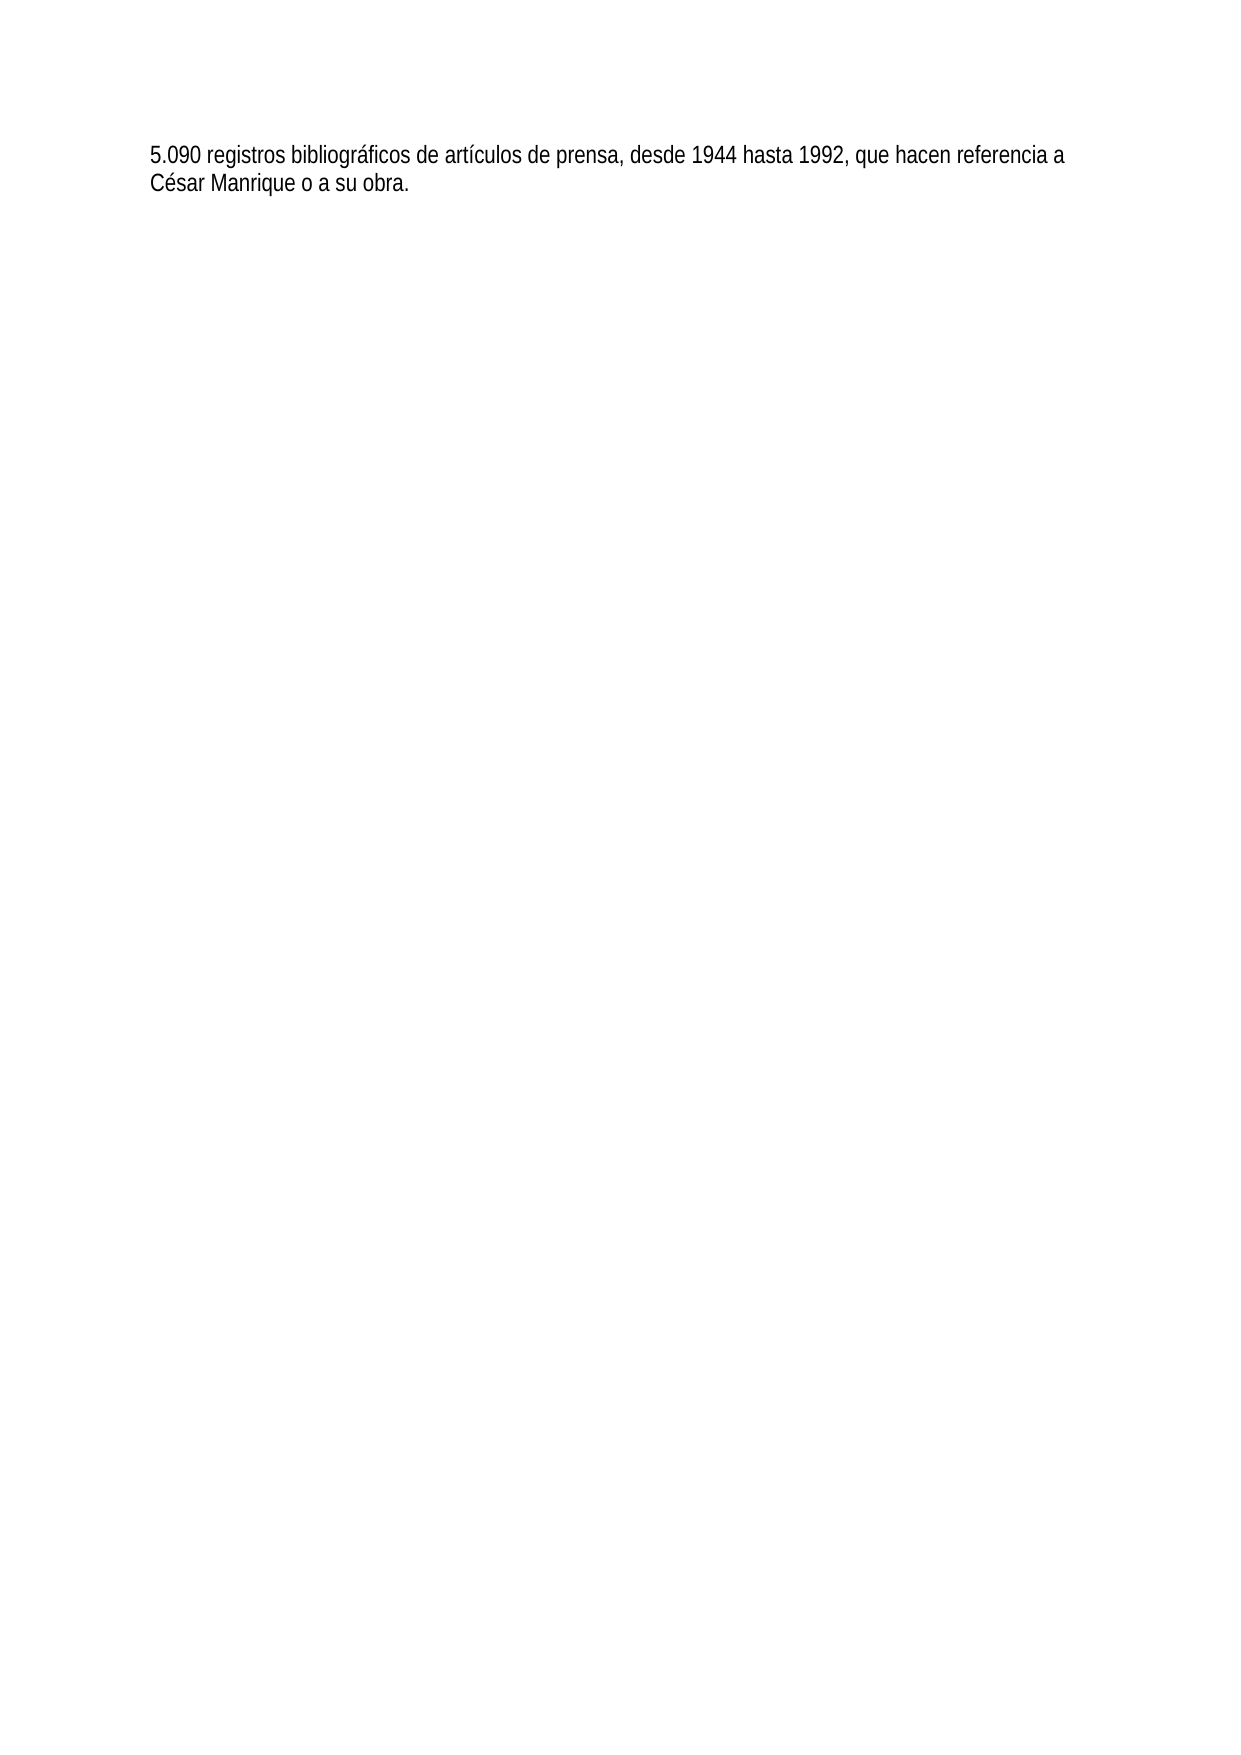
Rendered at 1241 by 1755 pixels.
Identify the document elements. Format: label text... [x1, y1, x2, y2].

text 5.090 registros bibliográficos de artículos de prensa, desde 1944 hasta 1992, que hacen referencia a César Manrique o a su obra. [150, 139, 1087, 197]
